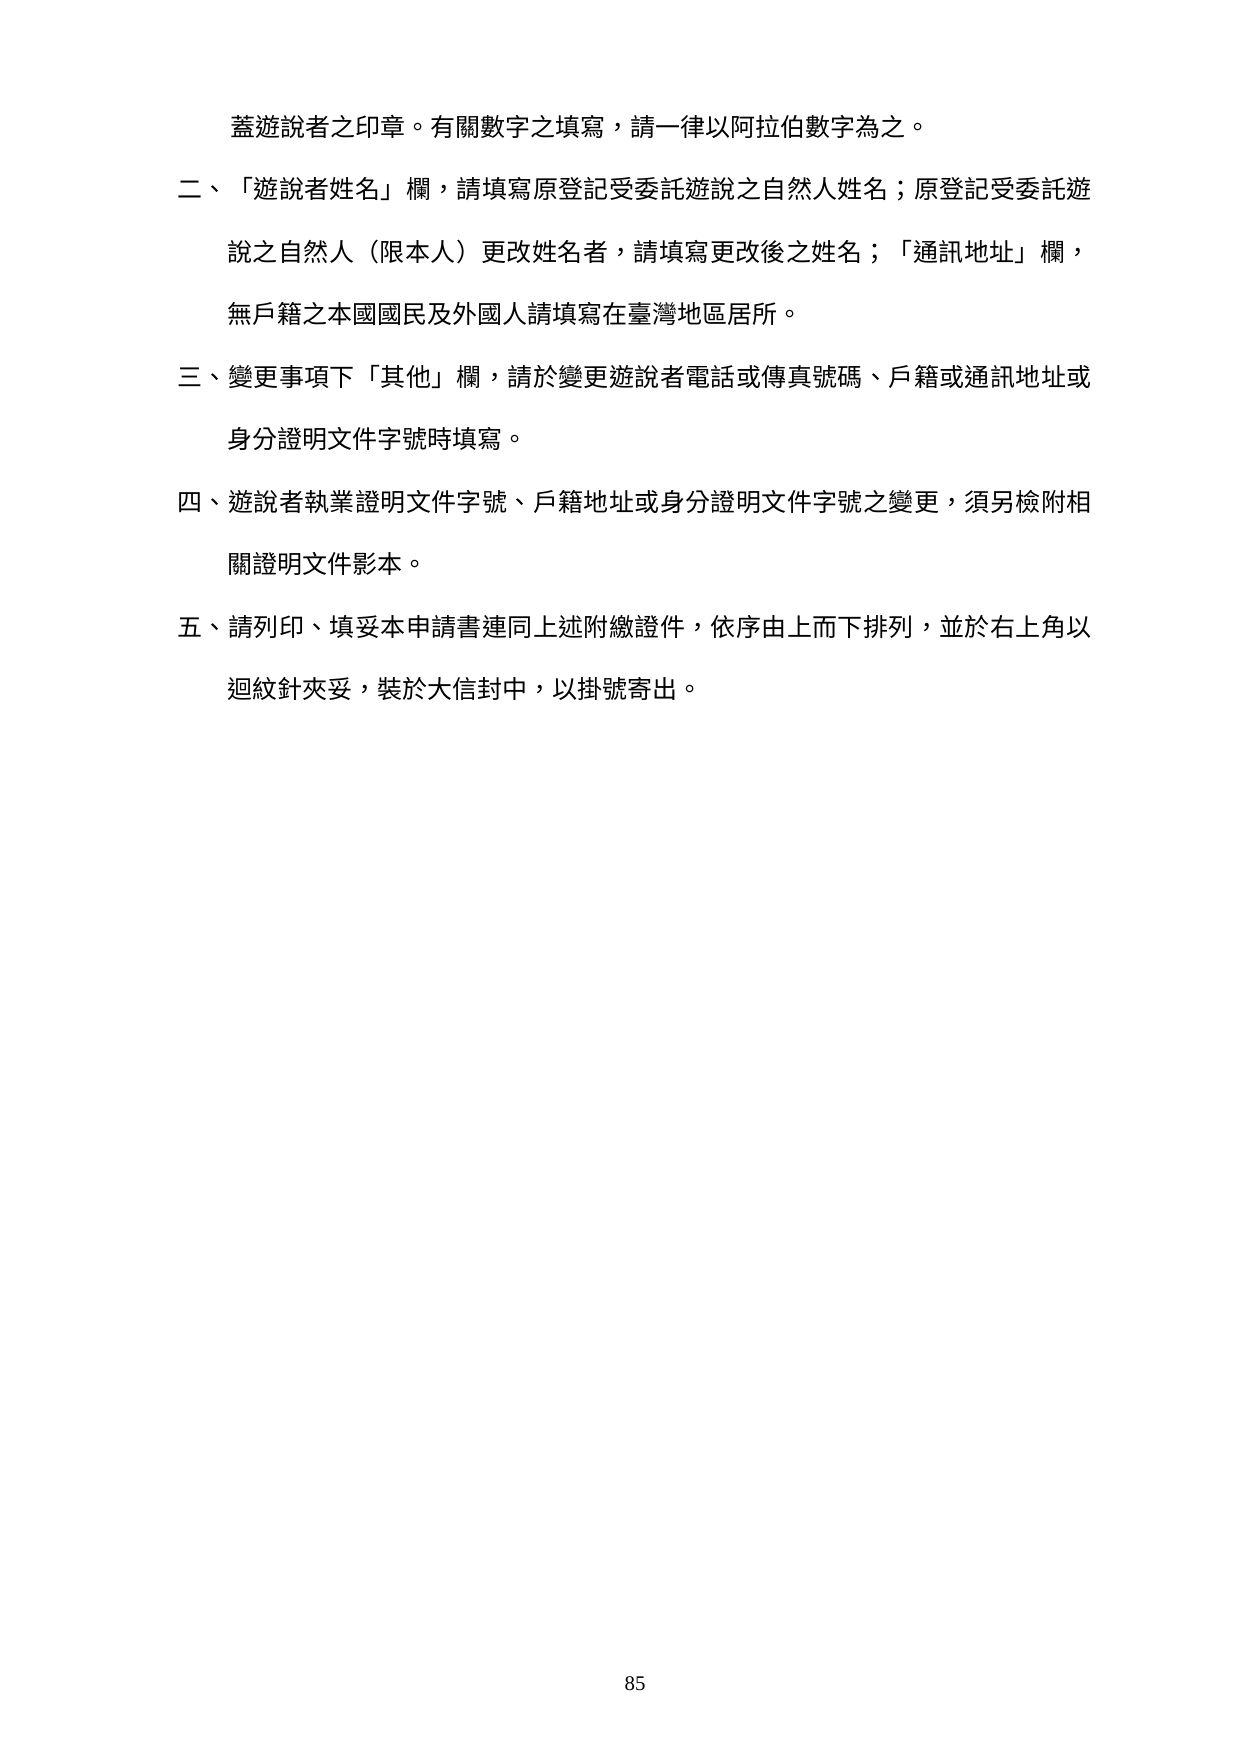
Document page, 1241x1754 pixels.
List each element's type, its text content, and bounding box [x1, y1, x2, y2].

text 四、遊說者執業證明文件字號、戶籍地址或身分證明文件字號之變更，須另檢附相關證明文件影本。 [177, 459, 1092, 584]
text 蓋遊說者之印章。有關數字之填寫，請一律以阿拉伯數字為之。 [177, 84, 1092, 146]
text 五、請列印、填妥本申請書連同上述附繳證件，依序由上而下排列，並於右上角以迴紋針夾妥，裝於大信封中，以掛號寄出。 [177, 584, 1092, 709]
text 三、變更事項下「其他」欄，請於變更遊說者電話或傳真號碼、戶籍或通訊地址或身分證明文件字號時填寫。 [177, 334, 1092, 459]
text 二、「遊說者姓名」欄，請填寫原登記受委託遊說之自然人姓名；原登記受委託遊說之自然人（限本人）更改姓名者，請填寫更改後之姓名；「通訊地址」欄，無戶籍之本國國民及外國人請填寫在臺灣地區居所。 [177, 146, 1092, 334]
